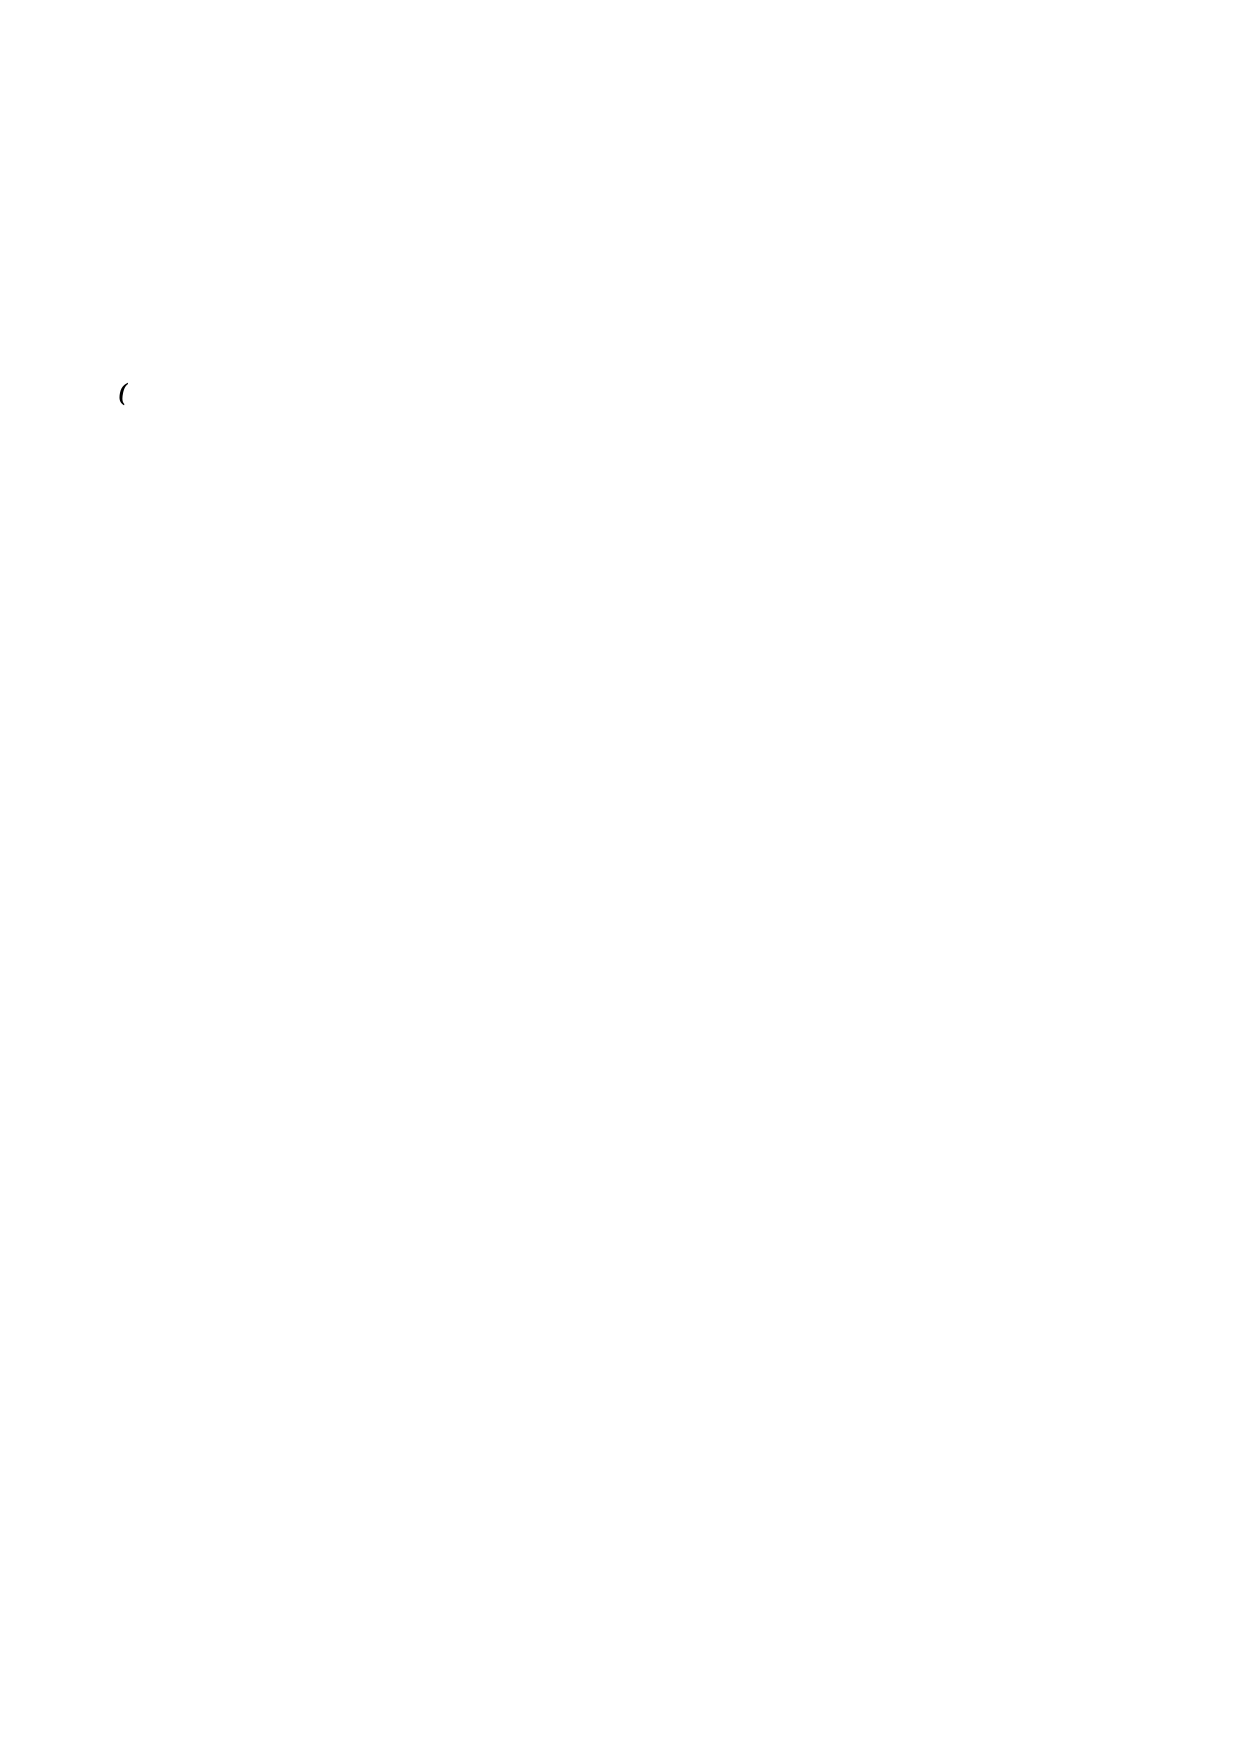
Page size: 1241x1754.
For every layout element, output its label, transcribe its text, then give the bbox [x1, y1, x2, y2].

text ( [118, 377, 1122, 406]
